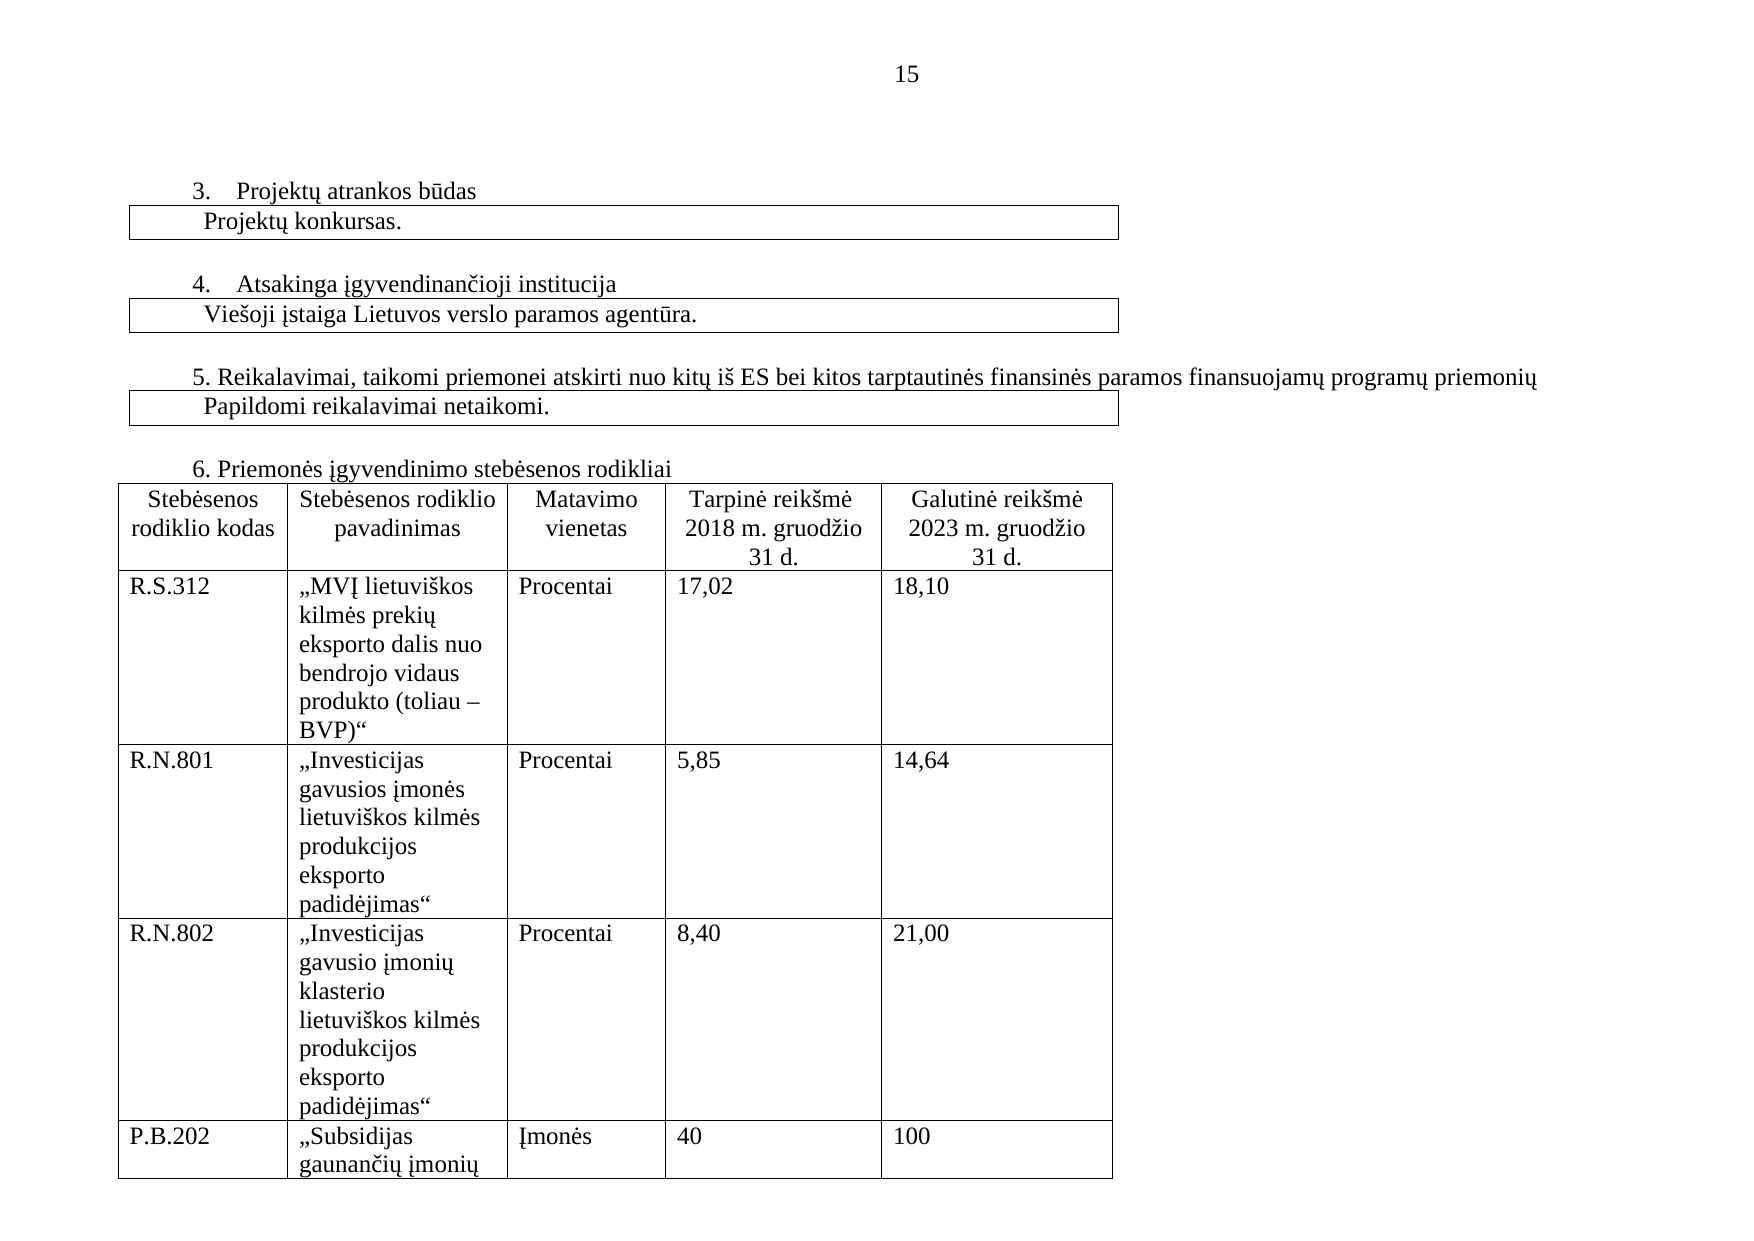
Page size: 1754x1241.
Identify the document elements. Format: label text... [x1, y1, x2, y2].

table_cell 100 [882, 1121, 1112, 1178]
text 3. Projektų atrankos būdas [192, 176, 1695, 205]
table_cell R.N.802 [119, 919, 287, 1120]
table_cell R.N.801 [119, 745, 287, 917]
table_header Projektų konkursas. [130, 206, 1118, 239]
text 6. Priemonės įgyvendinimo stebėsenos rodikliai [118, 454, 1695, 483]
table_header Viešoji įstaiga Lietuvos verslo paramos agentūra. [130, 299, 1118, 332]
table_cell 18,10 [882, 571, 1112, 744]
table_cell Įmonės [508, 1121, 665, 1178]
table_header Stebėsenos rodiklio kodas [119, 484, 287, 570]
table_cell „Investicijas gavusios įmonės lietuviškos kilmės produkcijos eksporto padidėjimas“ [288, 745, 507, 917]
text 4. Atsakinga įgyvendinančioji institucija [192, 269, 1695, 298]
table_header Galutinė reikšmė 2023 m. gruodžio 31 d. [882, 484, 1112, 570]
table_cell 21,00 [882, 919, 1112, 1120]
table_cell 5,85 [666, 745, 881, 917]
table_header Papildomi reikalavimai netaikomi. [130, 391, 1118, 424]
table_cell 8,40 [666, 919, 881, 1120]
table_cell „Investicijas gavusio įmonių klasterio lietuviškos kilmės produkcijos eksporto padidėjimas“ [288, 919, 507, 1120]
table_header Stebėsenos rodiklio pavadinimas [288, 484, 507, 570]
text 5. Reikalavimai, taikomi priemonei atskirti nuo kitų iš ES bei kitos tarptautinės finansinės paramos finansuojamų programų priemonių [118, 362, 1695, 390]
table_cell „MVĮ lietuviškos kilmės prekių eksporto dalis nuo bendrojo vidaus produkto (toliau – BVP)“ [288, 571, 507, 744]
table_cell Procentai [508, 745, 665, 917]
table_cell „Subsidijas gaunančių įmonių [288, 1121, 507, 1178]
table_header Tarpinė reikšmė 2018 m. gruodžio 31 d. [666, 484, 881, 570]
table_cell Procentai [508, 919, 665, 1120]
table_cell 14,64 [882, 745, 1112, 917]
table_cell 17,02 [666, 571, 881, 744]
table_cell R.S.312 [119, 571, 287, 744]
table_cell Procentai [508, 571, 665, 744]
table_cell 40 [666, 1121, 881, 1178]
table_header Matavimo vienetas [508, 484, 665, 570]
table_cell P.B.202 [119, 1121, 287, 1178]
